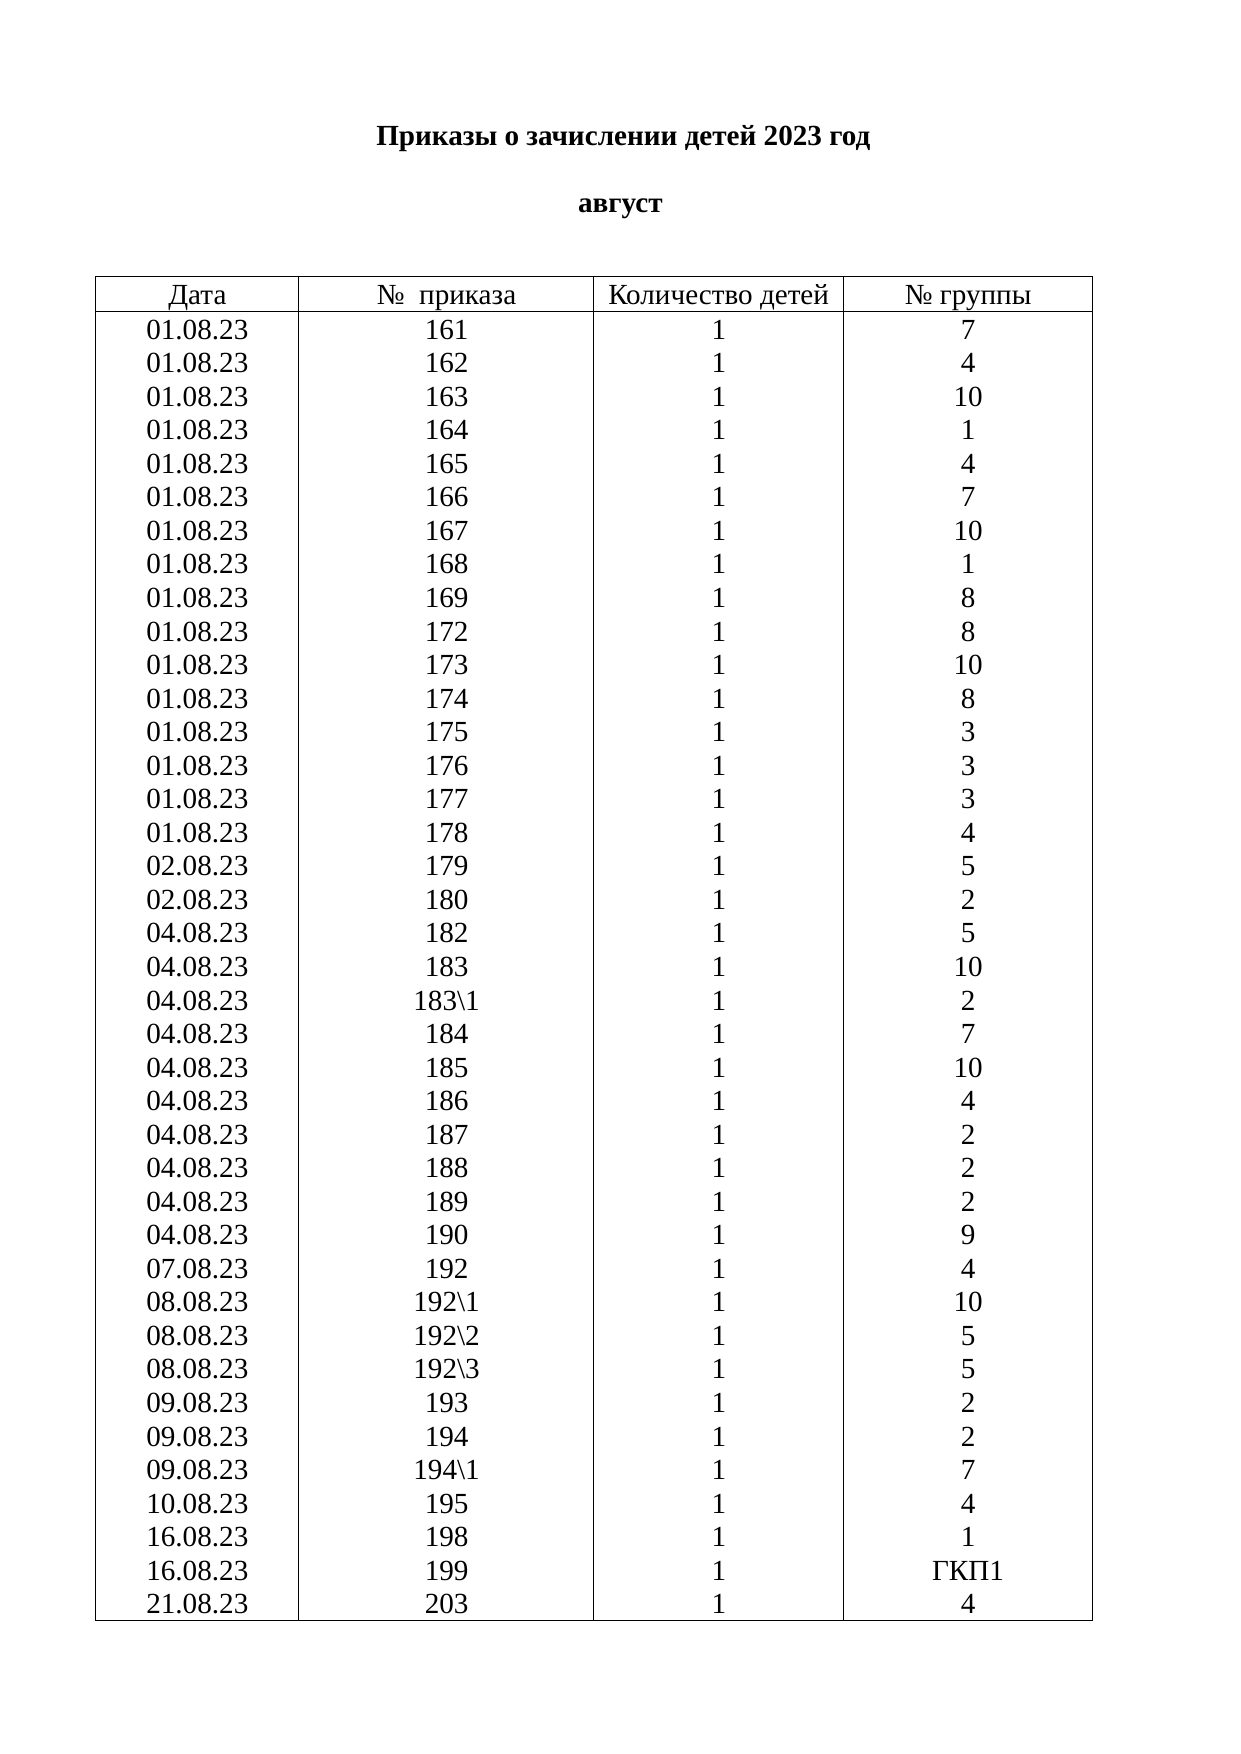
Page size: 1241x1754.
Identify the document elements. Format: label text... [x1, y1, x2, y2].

table_cell 1 1 1 1 1 1 1 1 1 1 1 1 1 1 1 1 1 1 1 1 1 1 1 1 1 1 1 1 1 1 1 1 1 1 1 1 1 1 1 [594, 312, 843, 1620]
text Приказы о зачислении детей 2023 год [118, 118, 1122, 152]
table_header № приказа [299, 277, 593, 311]
table_cell 7 4 10 1 4 7 10 1 8 8 10 8 3 3 3 4 5 2 5 10 2 7 10 4 2 2 2 9 4 10 5 5 2 2 7 4 1 ГКП1 4 [844, 312, 1092, 1620]
table_cell 01.08.23 01.08.23 01.08.23 01.08.23 01.08.23 01.08.23 01.08.23 01.08.23 01.08.23 01.08.23 01.08.23 01.08.23 01.08.23 01.08.23 01.08.23 01.08.23 02.08.23 02.08.23 04.08.23 04.08.23 04.08.23 04.08.23 04.08.23 04.08.23 04.08.23 04.08.23 04.08.23 04.08.23 07.08.23 08.08.23 08.08.23 08.08.23 09.08.23 09.08.23 09.08.23 10.08.23 16.08.23 16.08.23 21.08.23 [96, 312, 298, 1620]
text август [118, 185, 1122, 219]
table_header Количество детей [594, 277, 843, 311]
table_header № группы [844, 277, 1092, 311]
table_cell 161 162 163 164 165 166 167 168 169 172 173 174 175 176 177 178 179 180 182 183 183\1 184 185 186 187 188 189 190 192 192\1 192\2 192\3 193 194 194\1 195 198 199 203 [299, 312, 593, 1620]
table_header Дата [96, 277, 298, 311]
